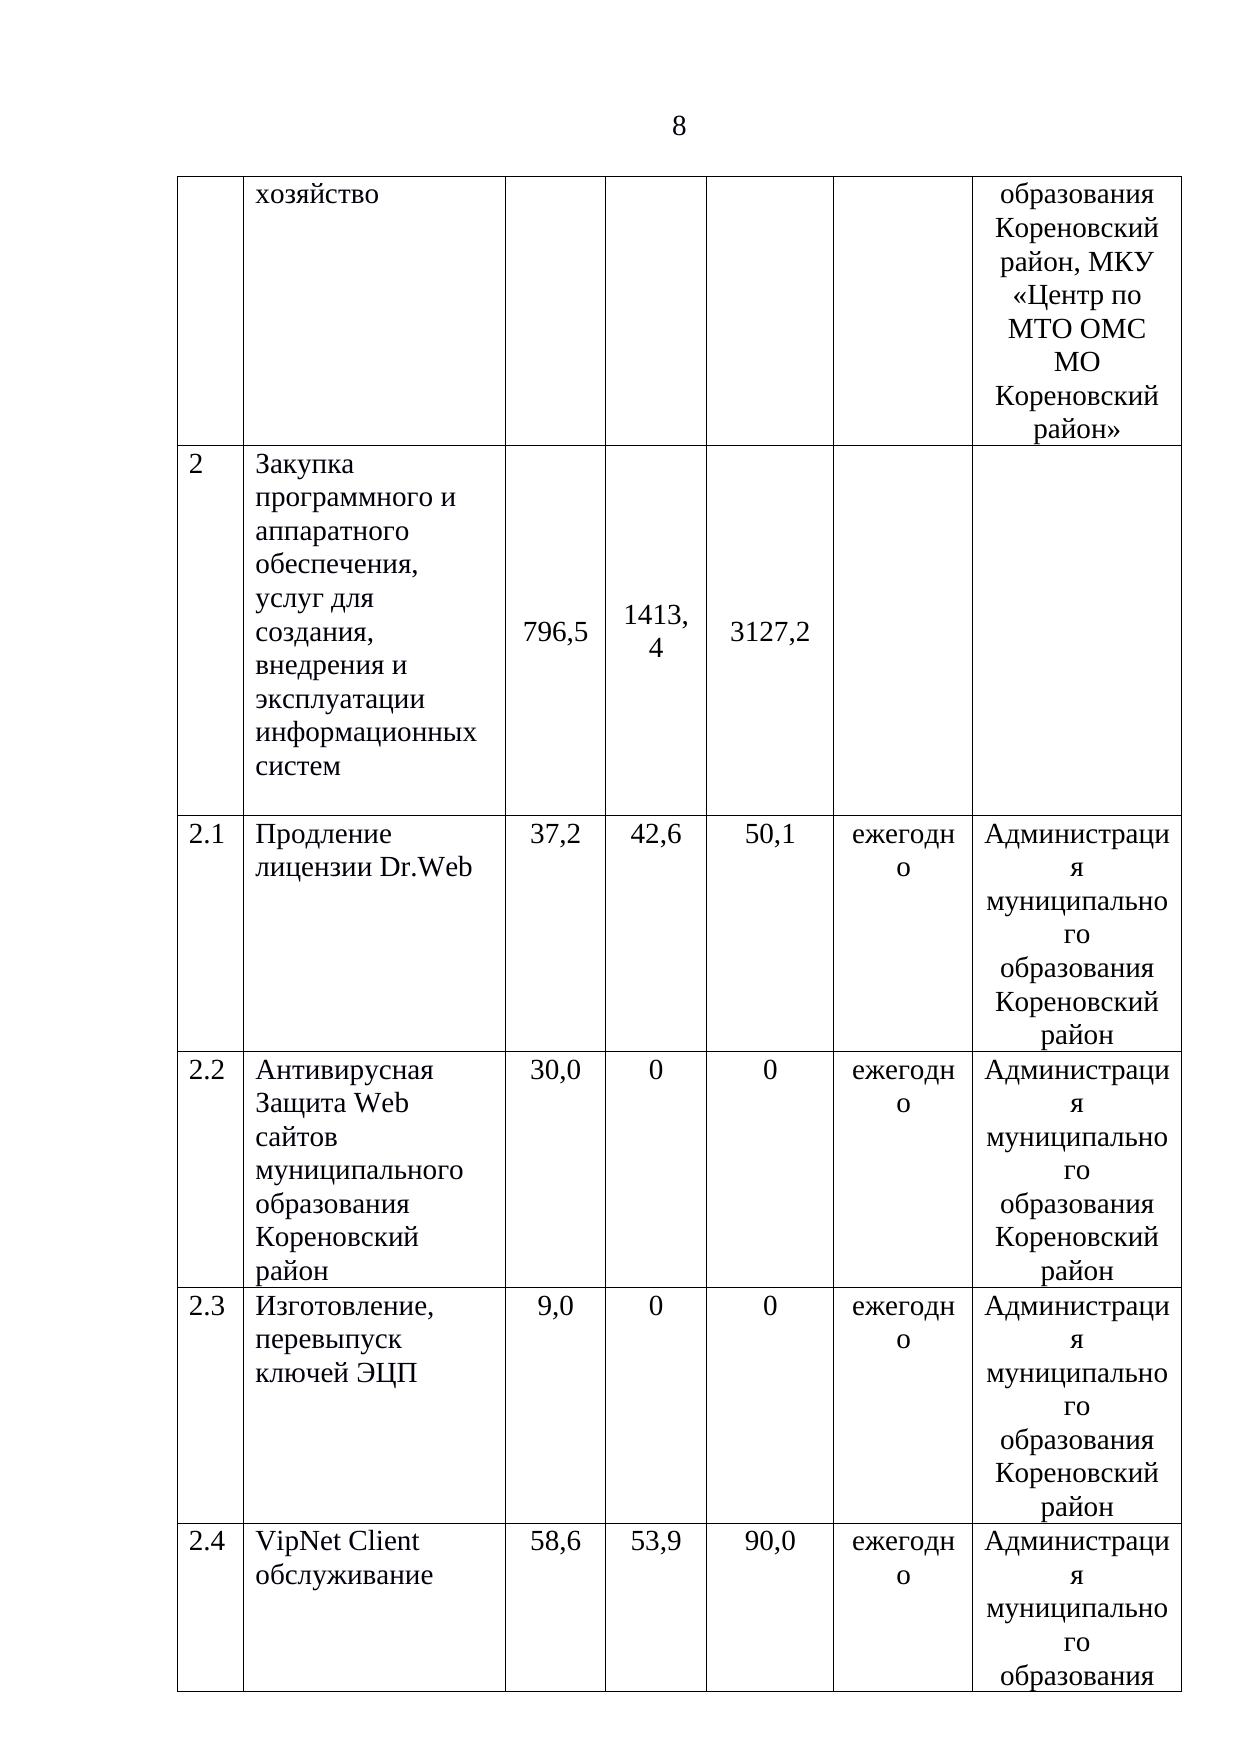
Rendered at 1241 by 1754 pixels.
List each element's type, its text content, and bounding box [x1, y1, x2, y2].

table_cell 9,0 [506, 1288, 605, 1522]
table_cell 2.1 [178, 816, 243, 1051]
table_cell Закупка программного и аппаратного обеспечения, услуг для создания, внедрения и эксплуатации информационных систем [244, 446, 505, 815]
table_cell Администрация муниципального образования Кореновский район [973, 1052, 1181, 1287]
table_cell 3127,2 [707, 446, 833, 815]
table_cell ежегодно [834, 1052, 972, 1287]
table_cell хозяйство [244, 177, 505, 445]
table_cell 2 [178, 446, 243, 815]
table_cell 37,2 [506, 816, 605, 1051]
table_cell VipNet Client обслуживание [244, 1524, 505, 1691]
table_cell [973, 446, 1181, 815]
table_cell [707, 177, 833, 445]
table_cell 0 [707, 1288, 833, 1522]
table_cell 0 [606, 1052, 706, 1287]
table_cell 2.4 [178, 1524, 243, 1691]
table_cell 1413,4 [606, 446, 706, 815]
table_cell [834, 177, 972, 445]
table_cell [606, 177, 706, 445]
table_cell образования Кореновский район, МКУ «Центр по МТО ОМС МО Кореновский район» [973, 177, 1181, 445]
table_cell 2.2 [178, 1052, 243, 1287]
table_cell ежегодно [834, 1288, 972, 1522]
table_cell [834, 446, 972, 815]
table_cell 50,1 [707, 816, 833, 1051]
table_cell 42,6 [606, 816, 706, 1051]
table_cell Администрация муниципального образования [973, 1524, 1181, 1691]
table_cell 30,0 [506, 1052, 605, 1287]
table_cell 90,0 [707, 1524, 833, 1691]
table_cell 0 [707, 1052, 833, 1287]
table_cell Изготовление, перевыпуск ключей ЭЦП [244, 1288, 505, 1522]
table_cell 53,9 [606, 1524, 706, 1691]
table_cell 2.3 [178, 1288, 243, 1522]
table_cell Администрация муниципального образования Кореновский район [973, 816, 1181, 1051]
table_cell 58,6 [506, 1524, 605, 1691]
table_cell 796,5 [506, 446, 605, 815]
table_cell ежегодно [834, 816, 972, 1051]
table_cell 0 [606, 1288, 706, 1522]
table_cell [506, 177, 605, 445]
table_cell ежегодно [834, 1524, 972, 1691]
table_cell Антивирусная Защита Web сайтов муниципального образования Кореновский район [244, 1052, 505, 1287]
table_cell Администрация муниципального образования Кореновский район [973, 1288, 1181, 1522]
table_cell Продление лицензии Dr.Web [244, 816, 505, 1051]
table_cell [178, 177, 243, 445]
